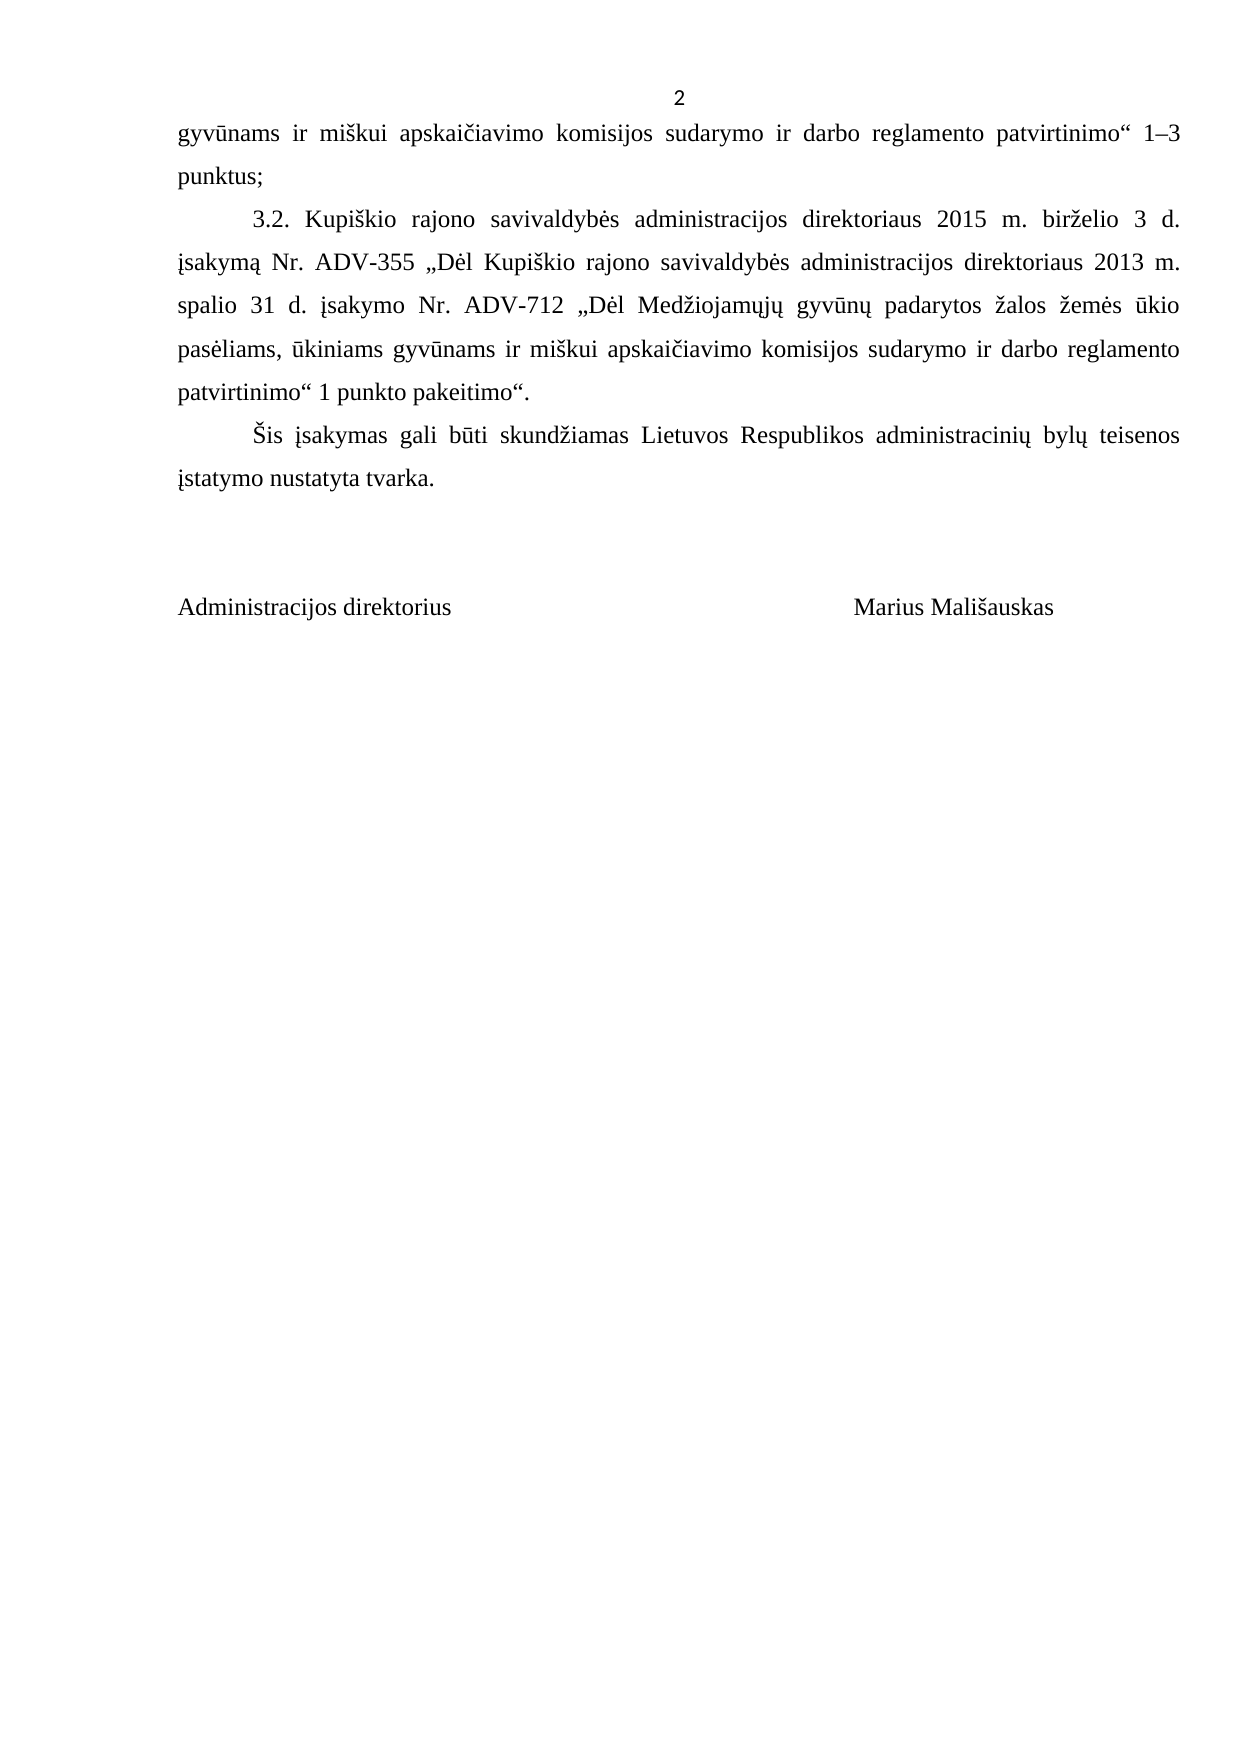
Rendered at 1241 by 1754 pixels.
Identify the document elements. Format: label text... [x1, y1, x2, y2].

text Šis įsakymas gali būti skundžiamas Lietuvos Respublikos administracinių bylų teisenos įstatymo nustatyta tvarka. [177, 420, 1181, 492]
text Administracijos direktorius Marius Mališauskas [177, 592, 1181, 621]
text gyvūnams ir miškui apskaičiavimo komisijos sudarymo ir darbo reglamento patvirtinimo“ 1–3 punktus; [177, 118, 1181, 190]
text 3.2. Kupiškio rajono savivaldybės administracijos direktoriaus 2015 m. birželio 3 d. įsakymą Nr. ADV-355 „Dėl Kupiškio rajono savivaldybės administracijos direktoriaus 2013 m. spalio 31 d. įsakymo Nr. ADV-712 „Dėl Medžiojamųjų gyvūnų padarytos žalos žemės ūkio pasėliams, ūkiniams gyvūnams ir miškui apskaičiavimo komisijos sudarymo ir darbo reglamento patvirtinimo“ 1 punkto pakeitimo“. [177, 204, 1181, 406]
